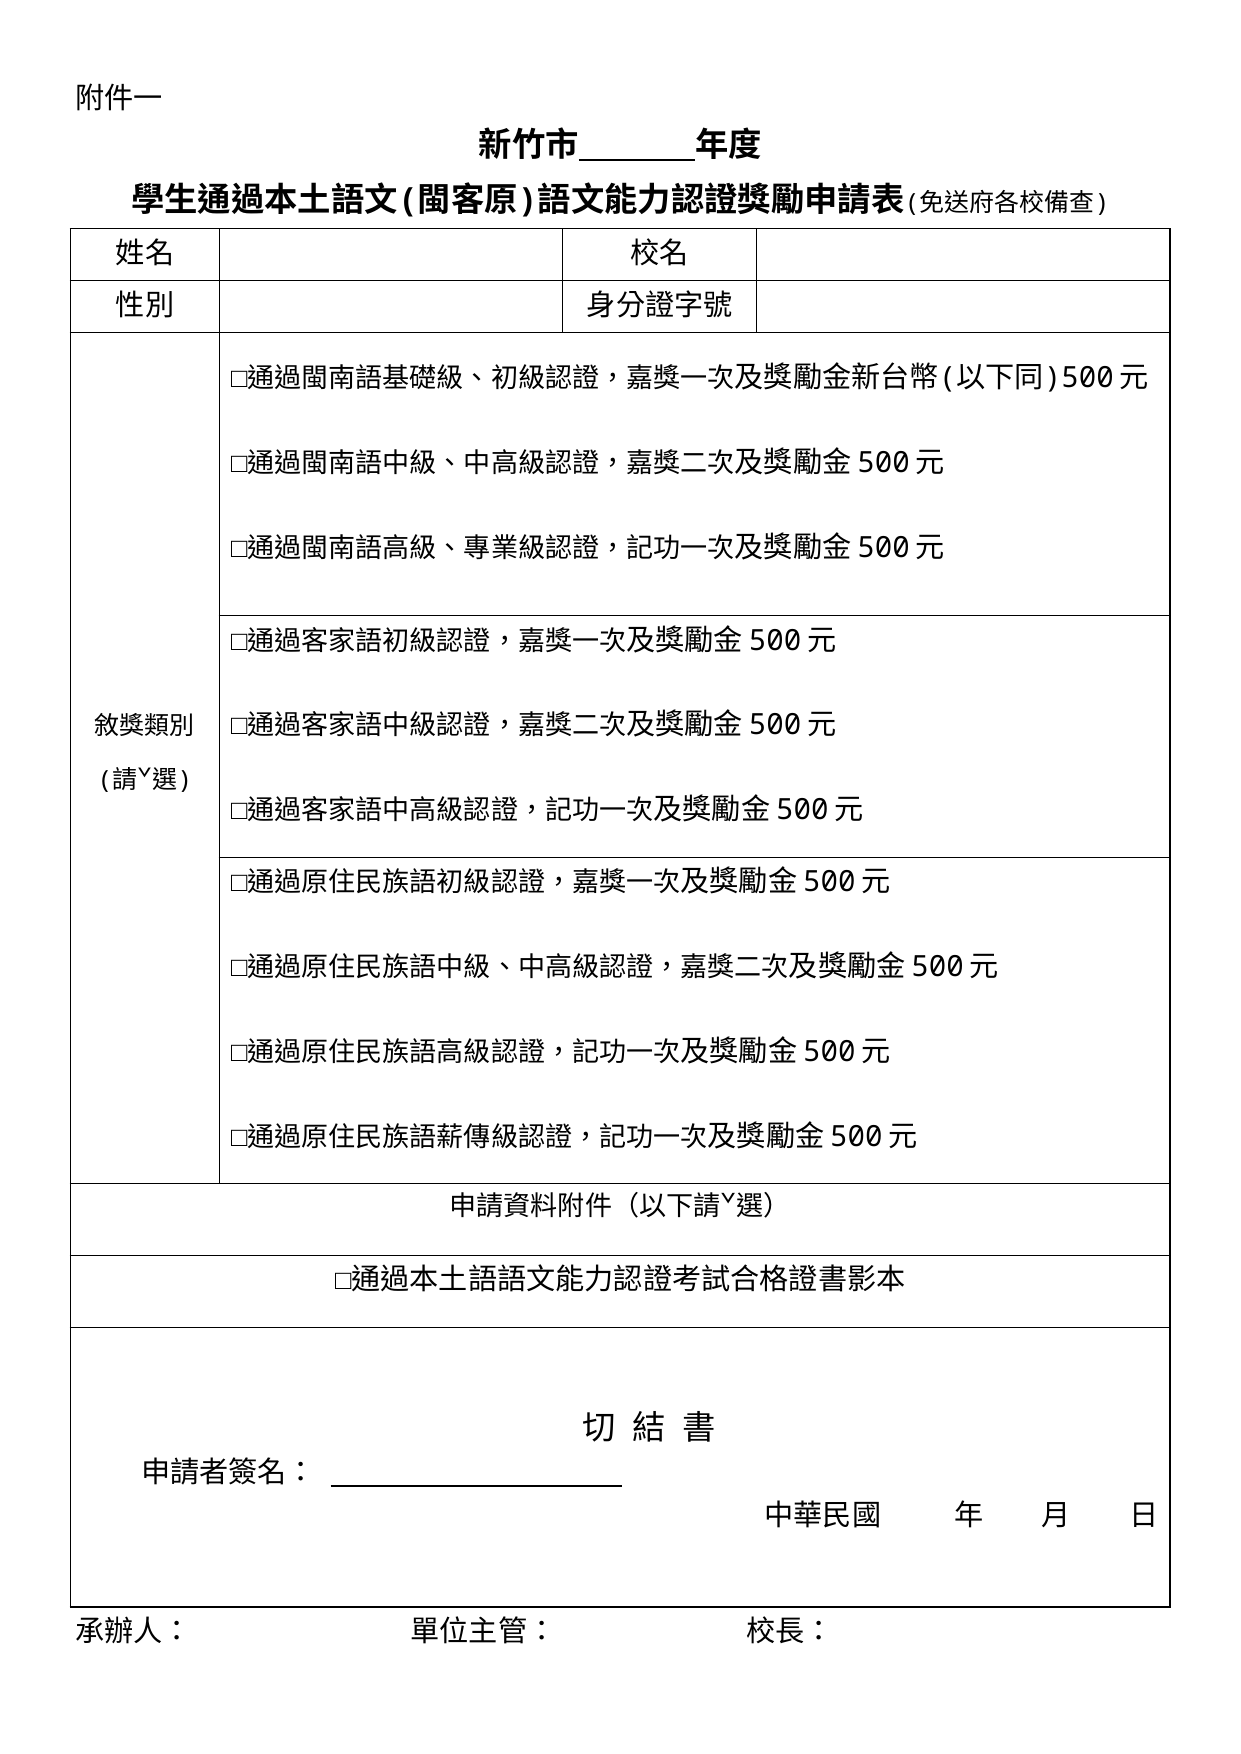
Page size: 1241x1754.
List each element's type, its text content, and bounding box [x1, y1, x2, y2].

text 承辦人： 單位主管： 校長： [75, 1608, 1165, 1650]
table_cell 敘獎類別 (請ˇ選) [71, 333, 219, 1183]
table_cell □通過原住民族語初級認證，嘉獎一次及獎勵金500元 □通過原住民族語中級、中高級認證，嘉獎二次及獎勵金500元 □通過原住民族語高級認證，記功一次及獎勵金500元 □通過原住民族語薪傳級認證，記功一次及獎勵金500元 [220, 858, 1169, 1183]
table_cell □通過客家語初級認證，嘉獎一次及獎勵金500元 □通過客家語中級認證，嘉獎二次及獎勵金500元 □通過客家語中高級認證，記功一次及獎勵金500元 [220, 616, 1169, 857]
table_cell 性別 [71, 281, 219, 332]
table_header [220, 229, 562, 280]
table_cell [757, 281, 1169, 332]
text 學生通過本土語文(閩客原)語文能力認證獎勵申請表(免送府各校備查) [75, 173, 1165, 221]
text 附件一 [75, 75, 1165, 117]
table_cell [220, 281, 562, 332]
table_cell 申請資料附件（以下請ˇ選） [71, 1184, 1169, 1254]
table_header 姓名 [71, 229, 219, 280]
table_header [757, 229, 1169, 280]
table_cell □通過本土語語文能力認證考試合格證書影本 [71, 1256, 1169, 1327]
table_header 校名 [563, 229, 756, 280]
text 新竹市 年度 [75, 117, 1165, 166]
table_cell 身分證字號 [563, 281, 756, 332]
table_cell 切 結 書 申請者簽名： 中華民國 年 月 日 [71, 1328, 1169, 1606]
table_cell □通過閩南語基礎級、初級認證，嘉獎一次及獎勵金新台幣(以下同)500元 □通過閩南語中級、中高級認證，嘉獎二次及獎勵金500元 □通過閩南語高級、專業級認證，記功一次及獎勵金500元 [220, 333, 1169, 615]
